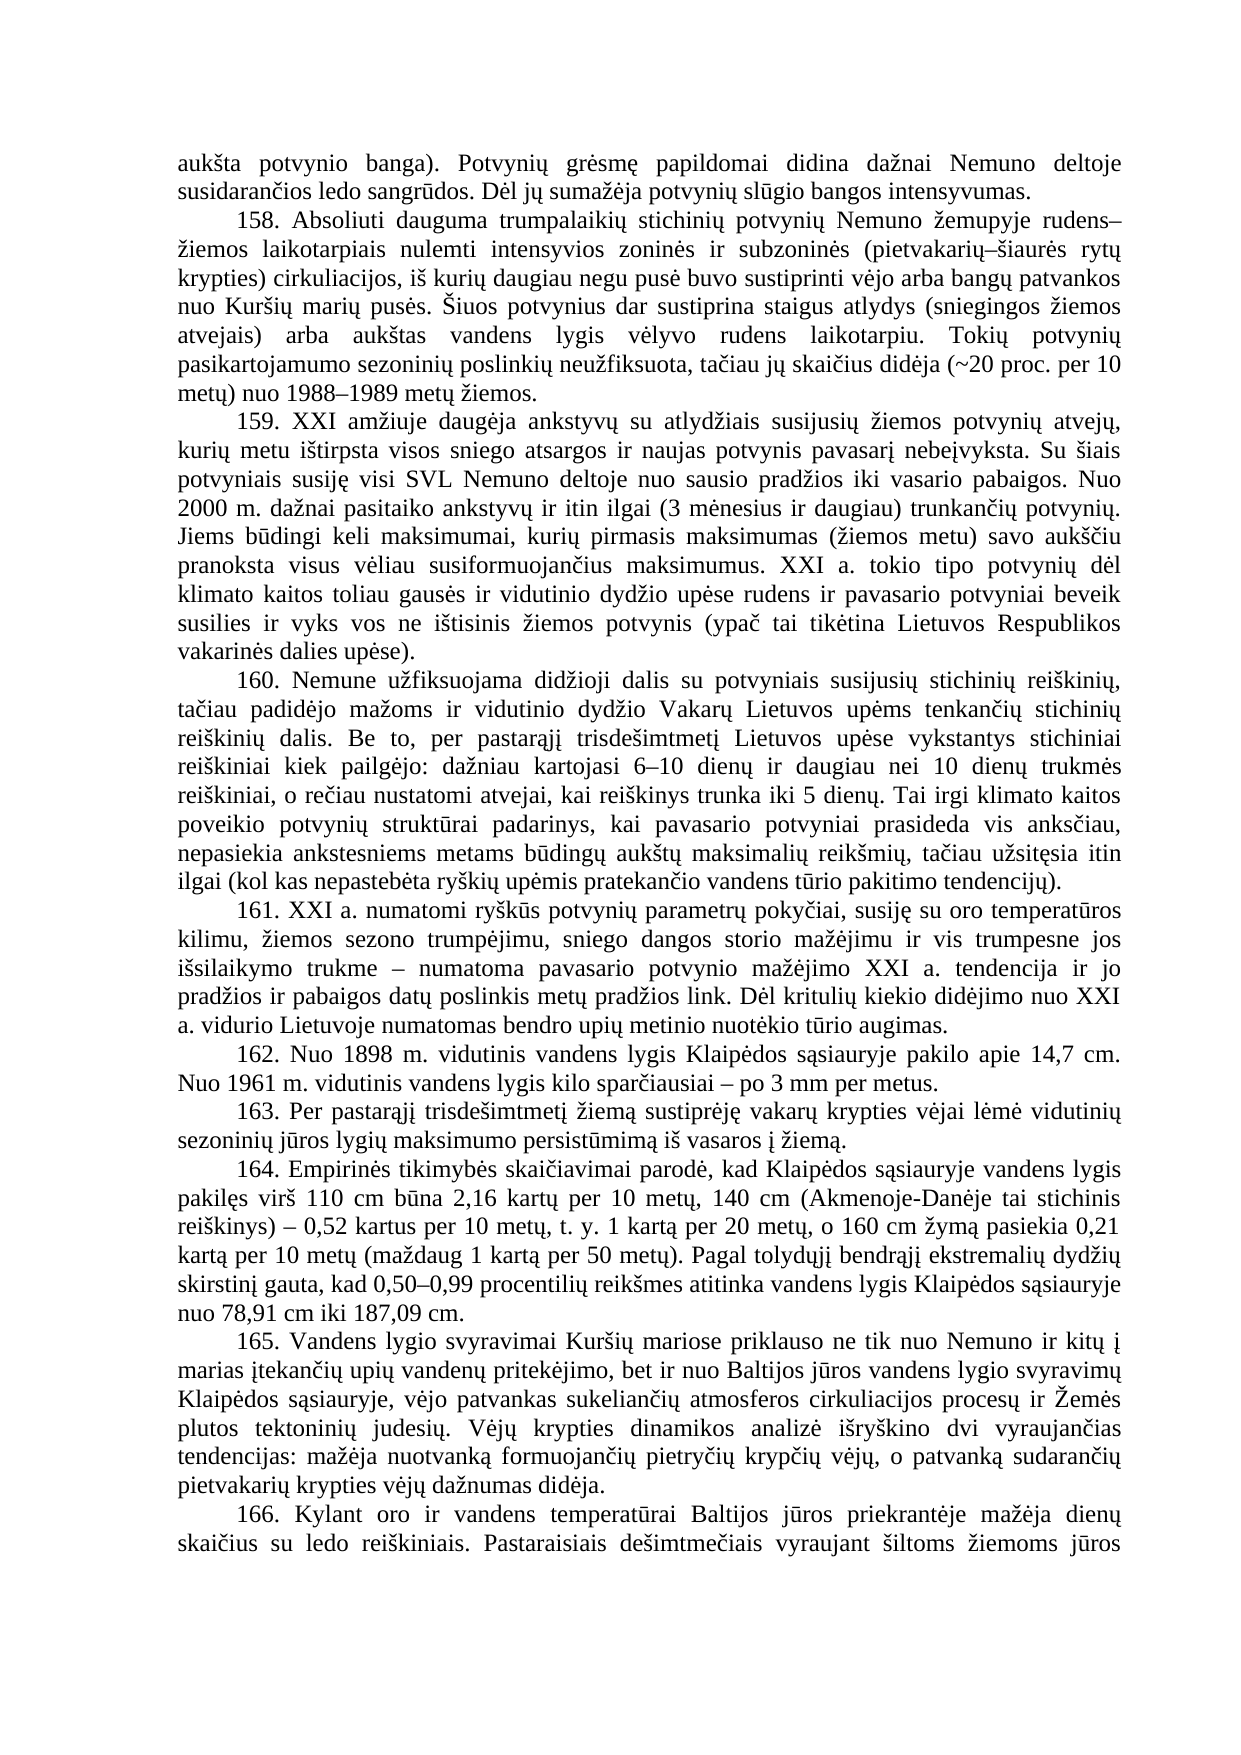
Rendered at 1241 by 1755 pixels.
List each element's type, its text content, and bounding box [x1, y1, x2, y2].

text 162. Nuo 1898 m. vidutinis vandens lygis Klaipėdos sąsiauryje pakilo apie 14,7 cm. Nuo 1961 m. vidutinis vandens lygis kilo sparčiausiai – po 3 mm per metus. [177, 1039, 1122, 1096]
text 159. XXI amžiuje daugėja ankstyvų su atlydžiais susijusių žiemos potvynių atvejų, kurių metu ištirpsta visos sniego atsargos ir naujas potvynis pavasarį nebeįvyksta. Su šiais potvyniais susiję visi SVL Nemuno deltoje nuo sausio pradžios iki vasario pabaigos. Nuo 2000 m. dažnai pasitaiko ankstyvų ir itin ilgai (3 mėnesius ir daugiau) trunkančių potvynių. Jiems būdingi keli maksimumai, kurių pirmasis maksimumas (žiemos metu) savo aukščiu pranoksta visus vėliau susiformuojančius maksimumus. XXI a. tokio tipo potvynių dėl klimato kaitos toliau gausės ir vidutinio dydžio upėse rudens ir pavasario potvyniai beveik susilies ir vyks vos ne ištisinis žiemos potvynis (ypač tai tikėtina Lietuvos Respublikos vakarinės dalies upėse). [177, 406, 1122, 665]
text 163. Per pastarąjį trisdešimtmetį žiemą sustiprėję vakarų krypties vėjai lėmė vidutinių sezoninių jūros lygių maksimumo persistūmimą iš vasaros į žiemą. [177, 1096, 1122, 1154]
text 158. Absoliuti dauguma trumpalaikių stichinių potvynių Nemuno žemupyje rudens–žiemos laikotarpiais nulemti intensyvios zoninės ir subzoninės (pietvakarių–šiaurės rytų krypties) cirkuliacijos, iš kurių daugiau negu pusė buvo sustiprinti vėjo arba bangų patvankos nuo Kuršių marių pusės. Šiuos potvynius dar sustiprina staigus atlydys (sniegingos žiemos atvejais) arba aukštas vandens lygis vėlyvo rudens laikotarpiu. Tokių potvynių pasikartojamumo sezoninių poslinkių neužfiksuota, tačiau jų skaičius didėja (~20 proc. per 10 metų) nuo 1988–1989 metų žiemos. [177, 205, 1122, 406]
text 164. Empirinės tikimybės skaičiavimai parodė, kad Klaipėdos sąsiauryje vandens lygis pakilęs virš 110 cm būna 2,16 kartų per 10 metų, 140 cm (Akmenoje-Danėje tai stichinis reiškinys) – 0,52 kartus per 10 metų, t. y. 1 kartą per 20 metų, o 160 cm žymą pasiekia 0,21 kartą per 10 metų (maždaug 1 kartą per 50 metų). Pagal tolydųjį bendrąjį ekstremalių dydžių skirstinį gauta, kad 0,50–0,99 procentilių reikšmes atitinka vandens lygis Klaipėdos sąsiauryje nuo 78,91 cm iki 187,09 cm. [177, 1154, 1122, 1326]
text 160. Nemune užfiksuojama didžioji dalis su potvyniais susijusių stichinių reiškinių, tačiau padidėjo mažoms ir vidutinio dydžio Vakarų Lietuvos upėms tenkančių stichinių reiškinių dalis. Be to, per pastarąjį trisdešimtmetį Lietuvos upėse vykstantys stichiniai reiškiniai kiek pailgėjo: dažniau kartojasi 6–10 dienų ir daugiau nei 10 dienų trukmės reiškiniai, o rečiau nustatomi atvejai, kai reiškinys trunka iki 5 dienų. Tai irgi klimato kaitos poveikio potvynių struktūrai padarinys, kai pavasario potvyniai prasideda vis anksčiau, nepasiekia ankstesniems metams būdingų aukštų maksimalių reikšmių, tačiau užsitęsia itin ilgai (kol kas nepastebėta ryškių upėmis pratekančio vandens tūrio pakitimo tendencijų). [177, 665, 1122, 895]
text aukšta potvynio banga). Potvynių grėsmę papildomai didina dažnai Nemuno deltoje susidarančios ledo sangrūdos. Dėl jų sumažėja potvynių slūgio bangos intensyvumas. [177, 148, 1122, 205]
text 165. Vandens lygio svyravimai Kuršių mariose priklauso ne tik nuo Nemuno ir kitų į marias įtekančių upių vandenų pritekėjimo, bet ir nuo Baltijos jūros vandens lygio svyravimų Klaipėdos sąsiauryje, vėjo patvankas sukeliančių atmosferos cirkuliacijos procesų ir Žemės plutos tektoninių judesių. Vėjų krypties dinamikos analizė išryškino dvi vyraujančias tendencijas: mažėja nuotvanką formuojančių pietryčių krypčių vėjų, o patvanką sudarančių pietvakarių krypties vėjų dažnumas didėja. [177, 1326, 1122, 1499]
text 166. Kylant oro ir vandens temperatūrai Baltijos jūros priekrantėje mažėja dienų skaičius su ledo reiškiniais. Pastaraisiais dešimtmečiais vyraujant šiltoms žiemoms jūros [177, 1499, 1122, 1556]
text 161. XXI a. numatomi ryškūs potvynių parametrų pokyčiai, susiję su oro temperatūros kilimu, žiemos sezono trumpėjimu, sniego dangos storio mažėjimu ir vis trumpesne jos išsilaikymo trukme – numatoma pavasario potvynio mažėjimo XXI a. tendencija ir jo pradžios ir pabaigos datų poslinkis metų pradžios link. Dėl kritulių kiekio didėjimo nuo XXI a. vidurio Lietuvoje numatomas bendro upių metinio nuotėkio tūrio augimas. [177, 895, 1122, 1039]
